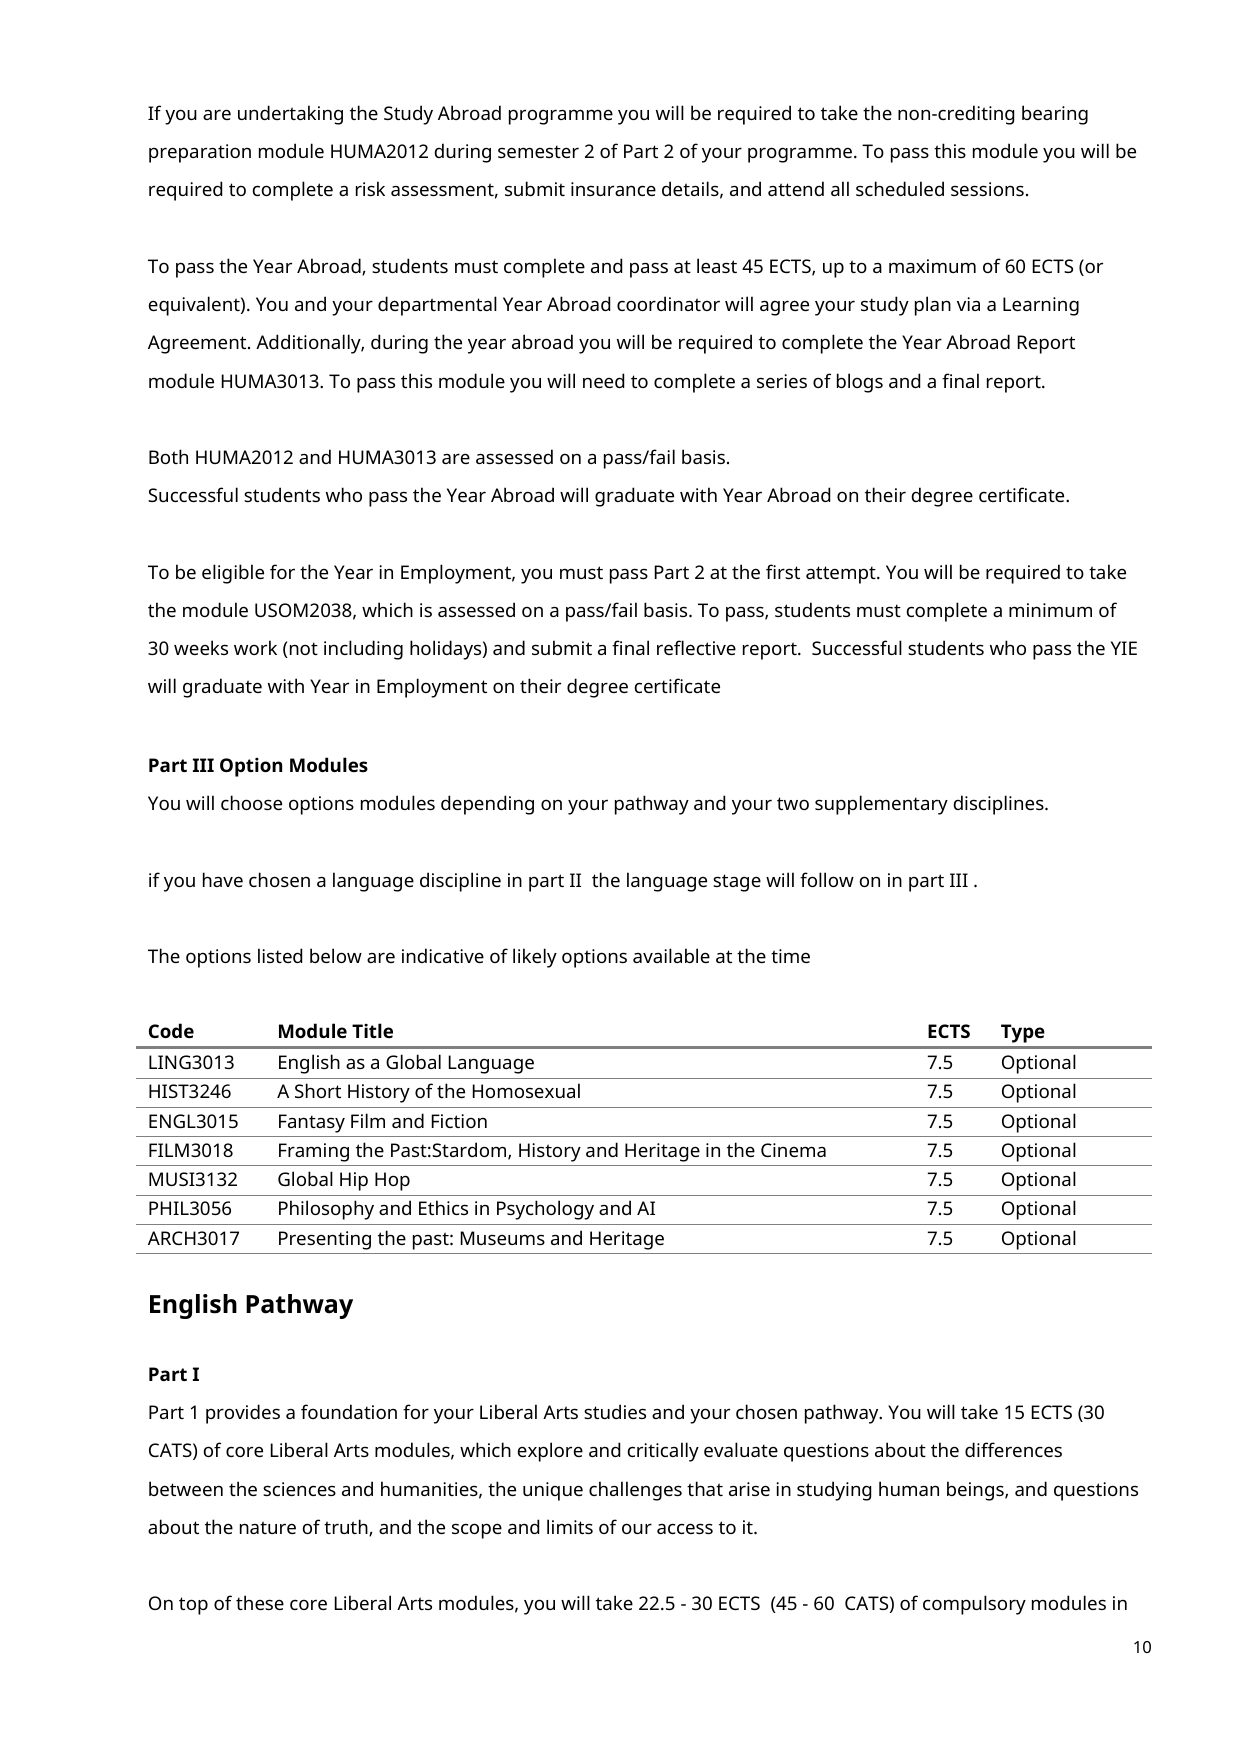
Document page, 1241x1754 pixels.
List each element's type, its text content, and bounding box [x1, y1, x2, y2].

table_cell Framing the Past:Stardom, History and Heritage in the Cinema [266, 1137, 916, 1165]
table_cell Part I Part 1 provides a foundation for your Liberal Arts studies and your chosen pathway. You will take 15 ECTS (30 CATS) of core Liberal Arts modules, which explore and critically evaluate questions about the differences between the sciences and humanities, the unique challenges that arise in studying human beings, and questions about the nature of truth, and the scope and limits of our access to it. On top of these core Liberal Arts modules, you will take 22.5 - 30 ECTS (45 - 60 CATS) of compulsory modules in [136, 1323, 1152, 1616]
table_cell ECTS [916, 1018, 989, 1046]
table_cell 7.5 [916, 1079, 989, 1107]
table_cell A Short History of the Homosexual [266, 1079, 916, 1107]
table_cell Philosophy and Ethics in Psychology and AI [266, 1196, 916, 1224]
table_cell Optional [989, 1137, 1152, 1165]
table_cell 7.5 [916, 1166, 989, 1195]
table_cell 7.5 [916, 1049, 989, 1078]
table_cell Optional [989, 1166, 1152, 1195]
table_cell MUSI3132 [136, 1166, 266, 1195]
table_cell English Pathway [136, 1254, 1152, 1323]
table_cell Optional [989, 1079, 1152, 1107]
table_cell LING3013 [136, 1049, 266, 1078]
table_cell Global Hip Hop [266, 1166, 916, 1195]
table_cell English as a Global Language [266, 1049, 916, 1078]
table_cell 7.5 [916, 1137, 989, 1165]
table_cell HIST3246 [136, 1079, 266, 1107]
table_cell ENGL3015 [136, 1108, 266, 1136]
table_cell Presenting the past: Museums and Heritage [266, 1225, 916, 1253]
table_cell Optional [989, 1049, 1152, 1078]
table_cell 7.5 [916, 1196, 989, 1224]
table_cell FILM3018 [136, 1137, 266, 1165]
table_cell Optional [989, 1225, 1152, 1253]
table_cell 7.5 [916, 1108, 989, 1136]
table_cell ARCH3017 [136, 1225, 266, 1253]
table_cell PHIL3056 [136, 1196, 266, 1224]
table_cell If you are undertaking the Study Abroad programme you will be required to take the non-crediting bearing preparation module HUMA2012 during semester 2 of Part 2 of your programme. To pass this module you will be required to complete a risk assessment, submit insurance details, and attend all scheduled sessions. To pass the Year Abroad, students must complete and pass at least 45 ECTS, up to a maximum of 60 ECTS (or equivalent). You and your departmental Year Abroad coordinator will agree your study plan via a Learning Agreement. Additionally, during the year abroad you will be required to complete the Year Abroad Report module HUMA3013. To pass this module you will need to complete a series of blogs and a final report. Both HUMA2012 and HUMA3013 are assessed on a pass/fail basis. Successful students who pass the Year Abroad will graduate with Year Abroad on their degree certificate. To be eligible for the Year in Employment, you must pass Part 2 at the first attempt. You will be required to take the module USOM2038, which is assessed on a pass/fail basis. To pass, students must complete a minimum of 30 weeks work (not including holidays) and submit a final reflective report. Successful students who pass the YIE will graduate with Year in Employment on their degree certificate [136, 99, 1152, 752]
table_cell Module Title [266, 1018, 916, 1046]
table_cell Optional [989, 1108, 1152, 1136]
table_cell Part III Option Modules You will choose options modules depending on your pathway and your two supplementary disciplines. if you have chosen a language discipline in part II the language stage will follow on in part III . The options listed below are indicative of likely options available at the time [136, 753, 1152, 1018]
table_cell Type [989, 1018, 1152, 1046]
table_cell 7.5 [916, 1225, 989, 1253]
table_cell Optional [989, 1196, 1152, 1224]
table_cell Code [136, 1018, 266, 1046]
table_cell Fantasy Film and Fiction [266, 1108, 916, 1136]
